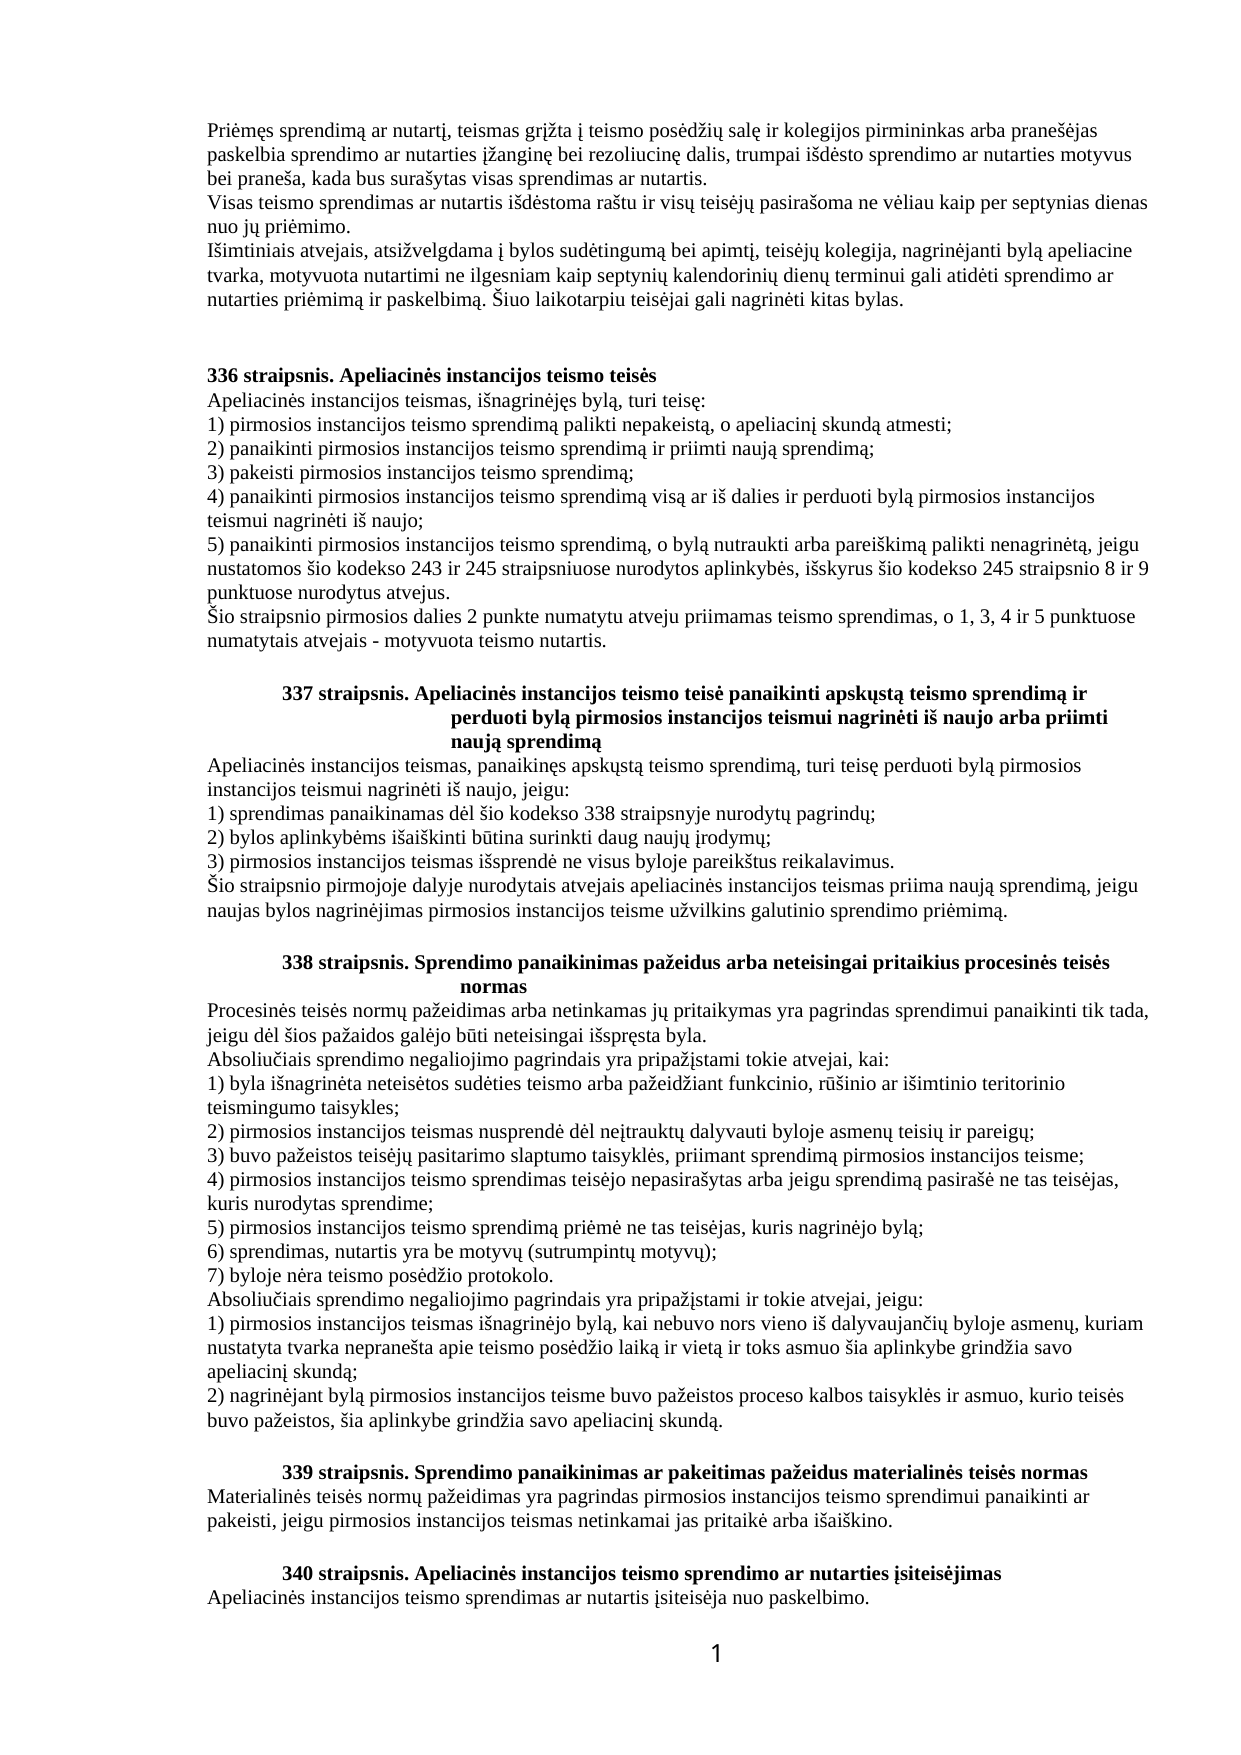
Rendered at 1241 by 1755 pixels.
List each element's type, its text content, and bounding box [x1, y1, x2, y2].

text 7) byloje nėra teismo posėdžio protokolo. [207, 1263, 1152, 1287]
text 3) pirmosios instancijos teismas išsprendė ne visus byloje pareikštus reikalavimus. [207, 849, 1152, 873]
text 338 straipsnis. Sprendimo panaikinimas pažeidus arba neteisingai pritaikius procesinės teisės normas [282, 950, 1152, 998]
text Apeliacinės instancijos teismo sprendimas ar nutartis įsiteisėja nuo paskelbimo. [207, 1585, 1152, 1609]
text 5) pirmosios instancijos teismo sprendimą priėmė ne tas teisėjas, kuris nagrinėjo bylą; [207, 1215, 1152, 1239]
text Šio straipsnio pirmojoje dalyje nurodytais atvejais apeliacinės instancijos teismas priima naują sprendimą, jeigu naujas bylos nagrinėjimas pirmosios instancijos teisme užvilkins galutinio sprendimo priėmimą. [207, 873, 1152, 922]
text Priėmęs sprendimą ar nutartį, teismas grįžta į teismo posėdžių salę ir kolegijos pirmininkas arba pranešėjas paskelbia sprendimo ar nutarties įžanginę bei rezoliucinę dalis, trumpai išdėsto sprendimo ar nutarties motyvus bei praneša, kada bus surašytas visas sprendimas ar nutartis. [207, 118, 1152, 190]
text Absoliučiais sprendimo negaliojimo pagrindais yra pripažįstami ir tokie atvejai, jeigu: [207, 1287, 1152, 1311]
text 5) panaikinti pirmosios instancijos teismo sprendimą, o bylą nutraukti arba pareiškimą palikti nenagrinėtą, jeigu nustatomos šio kodekso 243 ir 245 straipsniuose nurodytos aplinkybės, išskyrus šio kodekso 245 straipsnio 8 ir 9 punktuose nurodytus atvejus. [207, 532, 1152, 604]
text 3) pakeisti pirmosios instancijos teismo sprendimą; [207, 460, 1152, 484]
text 2) nagrinėjant bylą pirmosios instancijos teisme buvo pažeistos proceso kalbos taisyklės ir asmuo, kurio teisės buvo pažeistos, šia aplinkybe grindžia savo apeliacinį skundą. [207, 1383, 1152, 1432]
text Apeliacinės instancijos teismas, panaikinęs apskųstą teismo sprendimą, turi teisę perduoti bylą pirmosios instancijos teismui nagrinėti iš naujo, jeigu: [207, 753, 1152, 801]
text 4) panaikinti pirmosios instancijos teismo sprendimą visą ar iš dalies ir perduoti bylą pirmosios instancijos teismui nagrinėti iš naujo; [207, 484, 1152, 532]
text 1) pirmosios instancijos teismo sprendimą palikti nepakeistą, o apeliacinį skundą atmesti; [207, 412, 1152, 436]
text Absoliučiais sprendimo negaliojimo pagrindais yra pripažįstami tokie atvejai, kai: [207, 1047, 1152, 1071]
text 2) bylos aplinkybėms išaiškinti būtina surinkti daug naujų įrodymų; [207, 825, 1152, 849]
text Materialinės teisės normų pažeidimas yra pagrindas pirmosios instancijos teismo sprendimui panaikinti ar pakeisti, jeigu pirmosios instancijos teismas netinkamai jas pritaikė arba išaiškino. [207, 1484, 1152, 1532]
text Procesinės teisės normų pažeidimas arba netinkamas jų pritaikymas yra pagrindas sprendimui panaikinti tik tada, jeigu dėl šios pažaidos galėjo būti neteisingai išspręsta byla. [207, 998, 1152, 1047]
text 337 straipsnis. Apeliacinės instancijos teismo teisė panaikinti apskųstą teismo sprendimą ir perduoti bylą pirmosios instancijos teismui nagrinėti iš naujo arba priimti naują sprendimą [282, 681, 1152, 753]
text 1) pirmosios instancijos teismas išnagrinėjo bylą, kai nebuvo nors vieno iš dalyvaujančių byloje asmenų, kuriam nustatyta tvarka nepranešta apie teismo posėdžio laiką ir vietą ir toks asmuo šia aplinkybe grindžia savo apeliacinį skundą; [207, 1311, 1152, 1383]
text 4) pirmosios instancijos teismo sprendimas teisėjo nepasirašytas arba jeigu sprendimą pasirašė ne tas teisėjas, kuris nurodytas sprendime; [207, 1167, 1152, 1215]
text 2) panaikinti pirmosios instancijos teismo sprendimą ir priimti naują sprendimą; [207, 436, 1152, 460]
text 1) byla išnagrinėta neteisėtos sudėties teismo arba pažeidžiant funkcinio, rūšinio ar išimtinio teritorinio teismingumo taisykles; [207, 1071, 1152, 1119]
text 339 straipsnis. Sprendimo panaikinimas ar pakeitimas pažeidus materialinės teisės normas [282, 1460, 1152, 1484]
text 1) sprendimas panaikinamas dėl šio kodekso 338 straipsnyje nurodytų pagrindų; [207, 801, 1152, 825]
text 3) buvo pažeistos teisėjų pasitarimo slaptumo taisyklės, priimant sprendimą pirmosios instancijos teisme; [207, 1143, 1152, 1167]
text 2) pirmosios instancijos teismas nusprendė dėl neįtrauktų dalyvauti byloje asmenų teisių ir pareigų; [207, 1119, 1152, 1143]
text 6) sprendimas, nutartis yra be motyvų (sutrumpintų motyvų); [207, 1239, 1152, 1263]
text 340 straipsnis. Apeliacinės instancijos teismo sprendimo ar nutarties įsiteisėjimas [282, 1561, 1152, 1585]
text Šio straipsnio pirmosios dalies 2 punkte numatytu atveju priimamas teismo sprendimas, o 1, 3, 4 ir 5 punktuose numatytais atvejais - motyvuota teismo nutartis. [207, 604, 1152, 652]
text Apeliacinės instancijos teismas, išnagrinėjęs bylą, turi teisę: [207, 387, 1152, 412]
text 336 straipsnis. Apeliacinės instancijos teismo teisės [207, 363, 1152, 387]
text Visas teismo sprendimas ar nutartis išdėstoma raštu ir visų teisėjų pasirašoma ne vėliau kaip per septynias dienas nuo jų priėmimo. [207, 190, 1152, 238]
text Išimtiniais atvejais, atsižvelgdama į bylos sudėtingumą bei apimtį, teisėjų kolegija, nagrinėjanti bylą apeliacine tvarka, motyvuota nutartimi ne ilgesniam kaip septynių kalendorinių dienų terminui gali atidėti sprendimo ar nutarties priėmimą ir paskelbimą. Šiuo laikotarpiu teisėjai gali nagrinėti kitas bylas. [207, 238, 1152, 311]
